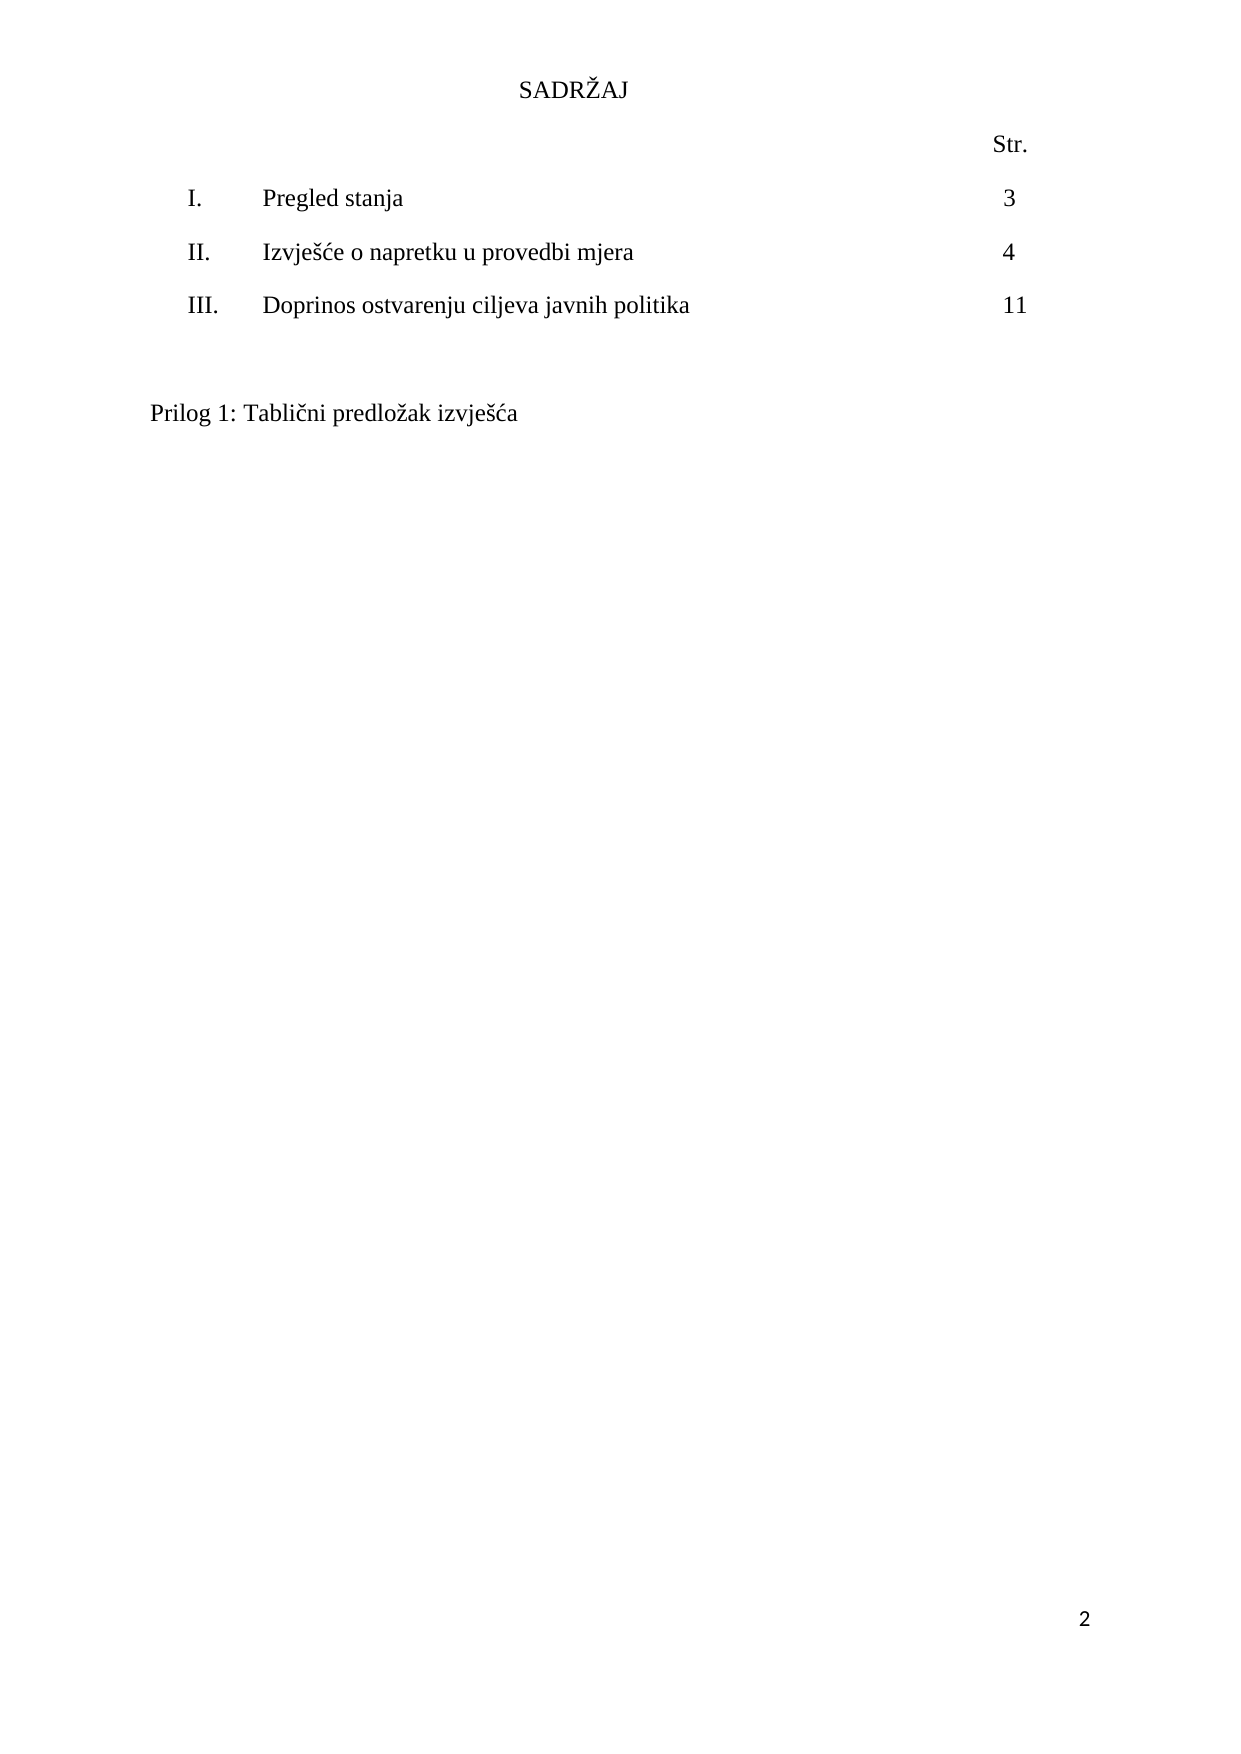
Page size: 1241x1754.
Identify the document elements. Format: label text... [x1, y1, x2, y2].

text SADRŽAJ [150, 75, 1090, 104]
text Str. [150, 129, 1090, 158]
text Prilog 1: Tablični predložak izvješća [150, 398, 1090, 427]
list Izvješće o napretku u provedbi mjera 4 [187, 237, 1090, 265]
list Pregled stanja 3 [187, 183, 1090, 211]
list Doprinos ostvarenju ciljeva javnih politika 11 [187, 290, 1090, 319]
